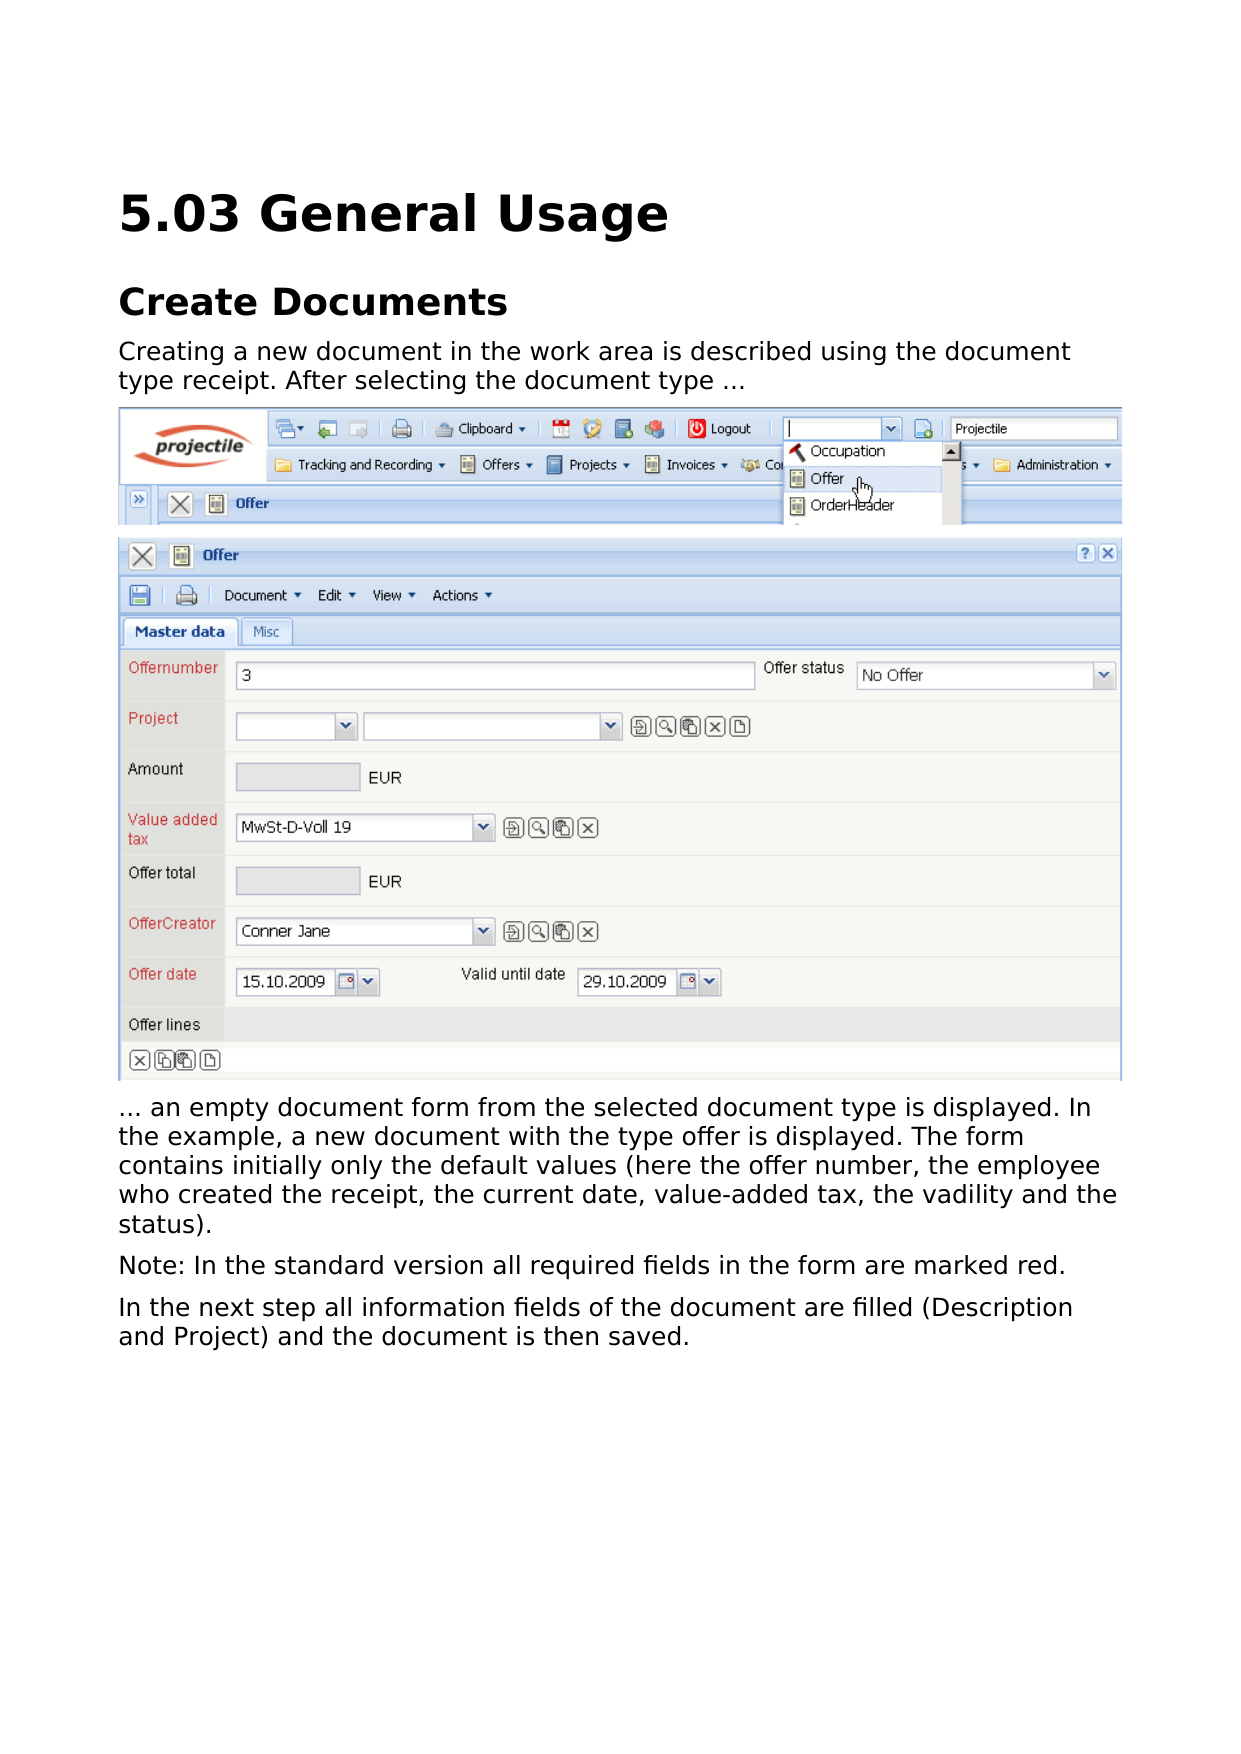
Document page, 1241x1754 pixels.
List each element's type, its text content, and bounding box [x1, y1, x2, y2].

text Note: In the standard version all required fields in the form are marked red. [118, 1251, 1122, 1281]
picture [118, 407, 1123, 525]
subtitle Create Documents [118, 281, 1122, 324]
text Creating a new document in the work area is described using the document type receipt. After selecting the document type ... [118, 337, 1122, 395]
text ... an empty document form from the selected document type is displayed. In the example, a new document with the type offer is displayed. The form contains initially only the default values (here the offer number, the employee who created the receipt, the current date, value-added tax, the vadility and the status). [118, 1093, 1122, 1239]
text In the next step all information fields of the document are filled (Description and Project) and the document is then saved. [118, 1293, 1122, 1351]
picture [118, 537, 1123, 1081]
subtitle 5.03 General Usage [118, 185, 1122, 243]
